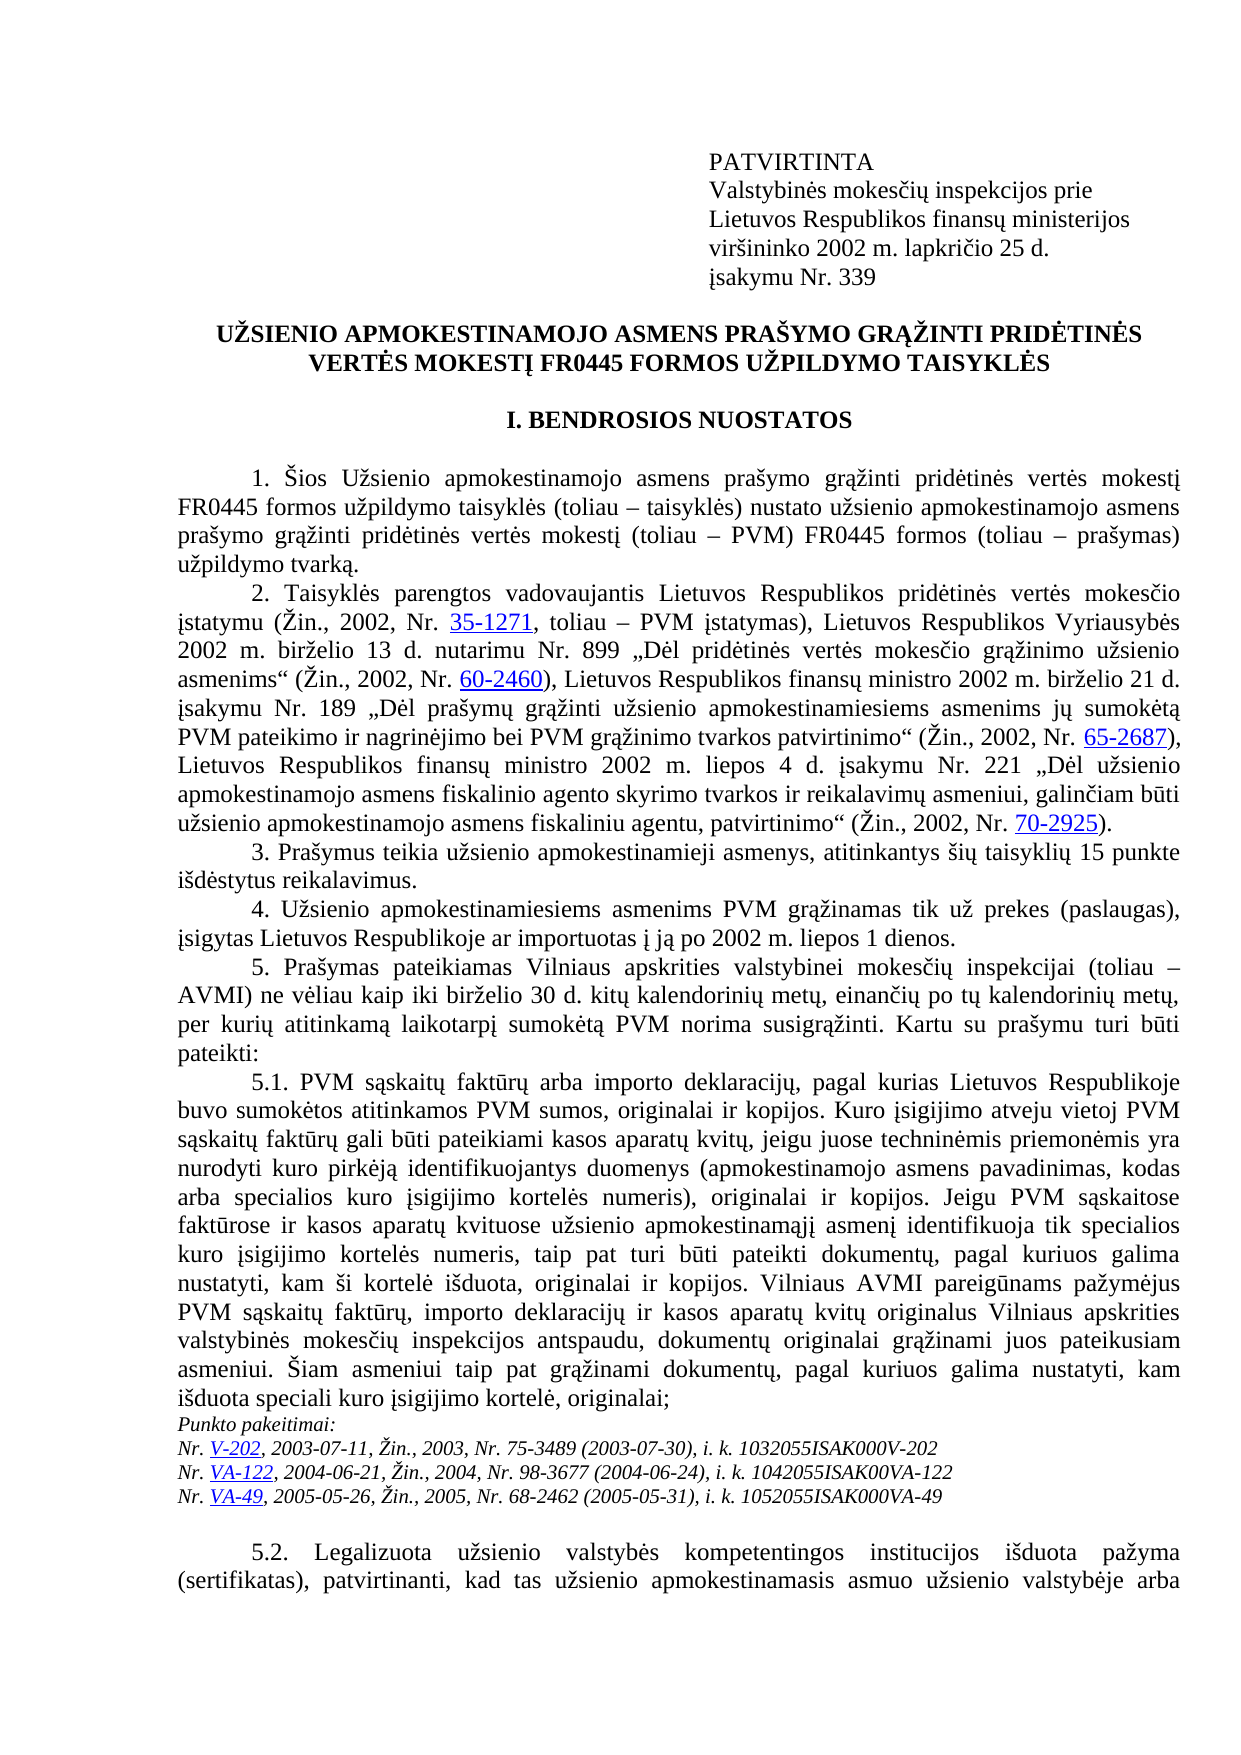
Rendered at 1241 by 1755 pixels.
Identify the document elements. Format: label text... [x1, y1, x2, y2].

text Punkto pakeitimai: [177, 1412, 1181, 1436]
text 4. Užsienio apmokestinamiesiems asmenims PVM grąžinamas tik už prekes (paslaugas), įsigytas Lietuvos Respublikoje ar importuotas į ją po 2002 m. liepos 1 dienos. [177, 894, 1181, 952]
text Nr. V-202, 2003-07-11, Žin., 2003, Nr. 75-3489 (2003-07-30), i. k. 1032055ISAK000V-202 [177, 1436, 1181, 1460]
text I. BENDROSIOS NUOSTATOS [177, 406, 1181, 434]
text 5.1. PVM sąskaitų faktūrų arba importo deklaracijų, pagal kurias Lietuvos Respublikoje buvo sumokėtos atitinkamos PVM sumos, originalai ir kopijos. Kuro įsigijimo atveju vietoj PVM sąskaitų faktūrų gali būti pateikiami kasos aparatų kvitų, jeigu juose techninėmis priemonėmis yra nurodyti kuro pirkėją identifikuojantys duomenys (apmokestinamojo asmens pavadinimas, kodas arba specialios kuro įsigijimo kortelės numeris), originalai ir kopijos. Jeigu PVM sąskaitose faktūrose ir kasos aparatų kvituose užsienio apmokestinamąjį asmenį identifikuoja tik specialios kuro įsigijimo kortelės numeris, taip pat turi būti pateikti dokumentų, pagal kuriuos galima nustatyti, kam ši kortelė išduota, originalai ir kopijos. Vilniaus AVMI pareigūnams pažymėjus PVM sąskaitų faktūrų, importo deklaracijų ir kasos aparatų kvitų originalus Vilniaus apskrities valstybinės mokesčių inspekcijos antspaudu, dokumentų originalai grąžinami juos pateikusiam asmeniui. Šiam asmeniui taip pat grąžinami dokumentų, pagal kuriuos galima nustatyti, kam išduota speciali kuro įsigijimo kortelė, originalai; [177, 1067, 1181, 1412]
text viršininko 2002 m. lapkričio 25 d. [177, 233, 1181, 262]
text 5. Prašymas pateikiamas Vilniaus apskrities valstybinei mokesčių inspekcijai (toliau – AVMI) ne vėliau kaip iki birželio 30 d. kitų kalendorinių metų, einančių po tų kalendorinių metų, per kurių atitinkamą laikotarpį sumokėtą PVM norima susigrąžinti. Kartu su prašymu turi būti pateikti: [177, 952, 1181, 1067]
text Valstybinės mokesčių inspekcijos prie [177, 176, 1181, 204]
text 1. Šios Užsienio apmokestinamojo asmens prašymo grąžinti pridėtinės vertės mokestį FR0445 formos užpildymo taisyklės (toliau – taisyklės) nustato užsienio apmokestinamojo asmens prašymo grąžinti pridėtinės vertės mokestį (toliau – PVM) FR0445 formos (toliau – prašymas) užpildymo tvarką. [177, 463, 1181, 578]
text UŽSIENIO APMOKESTINAMOJO ASMENS PRAŠYMO GRĄŽINTI PRIDĖTINĖS VERTĖS MOKESTĮ FR0445 FORMOS UŽPILDYMO TAISYKLĖS [177, 319, 1181, 377]
text PATVIRTINTA [177, 147, 1181, 176]
text 2. Taisyklės parengtos vadovaujantis Lietuvos Respublikos pridėtinės vertės mokesčio įstatymu (Žin., 2002, Nr. 35-1271, toliau – PVM įstatymas), Lietuvos Respublikos Vyriausybės 2002 m. birželio 13 d. nutarimu Nr. 899 „Dėl pridėtinės vertės mokesčio grąžinimo užsienio asmenims“ (Žin., 2002, Nr. 60-2460), Lietuvos Respublikos finansų ministro 2002 m. birželio 21 d. įsakymu Nr. 189 „Dėl prašymų grąžinti užsienio apmokestinamiesiems asmenims jų sumokėtą PVM pateikimo ir nagrinėjimo bei PVM grąžinimo tvarkos patvirtinimo“ (Žin., 2002, Nr. 65-2687), Lietuvos Respublikos finansų ministro 2002 m. liepos 4 d. įsakymu Nr. 221 „Dėl užsienio apmokestinamojo asmens fiskalinio agento skyrimo tvarkos ir reikalavimų asmeniui, galinčiam būti užsienio apmokestinamojo asmens fiskaliniu agentu, patvirtinimo“ (Žin., 2002, Nr. 70-2925). [177, 578, 1181, 837]
text Nr. VA-49, 2005-05-26, Žin., 2005, Nr. 68-2462 (2005-05-31), i. k. 1052055ISAK000VA-49 [177, 1484, 1181, 1508]
text 3. Prašymus teikia užsienio apmokestinamieji asmenys, atitinkantys šių taisyklių 15 punkte išdėstytus reikalavimus. [177, 837, 1181, 894]
text 5.2. Legalizuota užsienio valstybės kompetentingos institucijos išduota pažyma (sertifikatas), patvirtinanti, kad tas užsienio apmokestinamasis asmuo užsienio valstybėje arba [177, 1537, 1181, 1594]
text įsakymu Nr. 339 [177, 262, 1181, 291]
text Lietuvos Respublikos finansų ministerijos [177, 204, 1181, 233]
text Nr. VA-122, 2004-06-21, Žin., 2004, Nr. 98-3677 (2004-06-24), i. k. 1042055ISAK00VA-122 [177, 1460, 1181, 1484]
